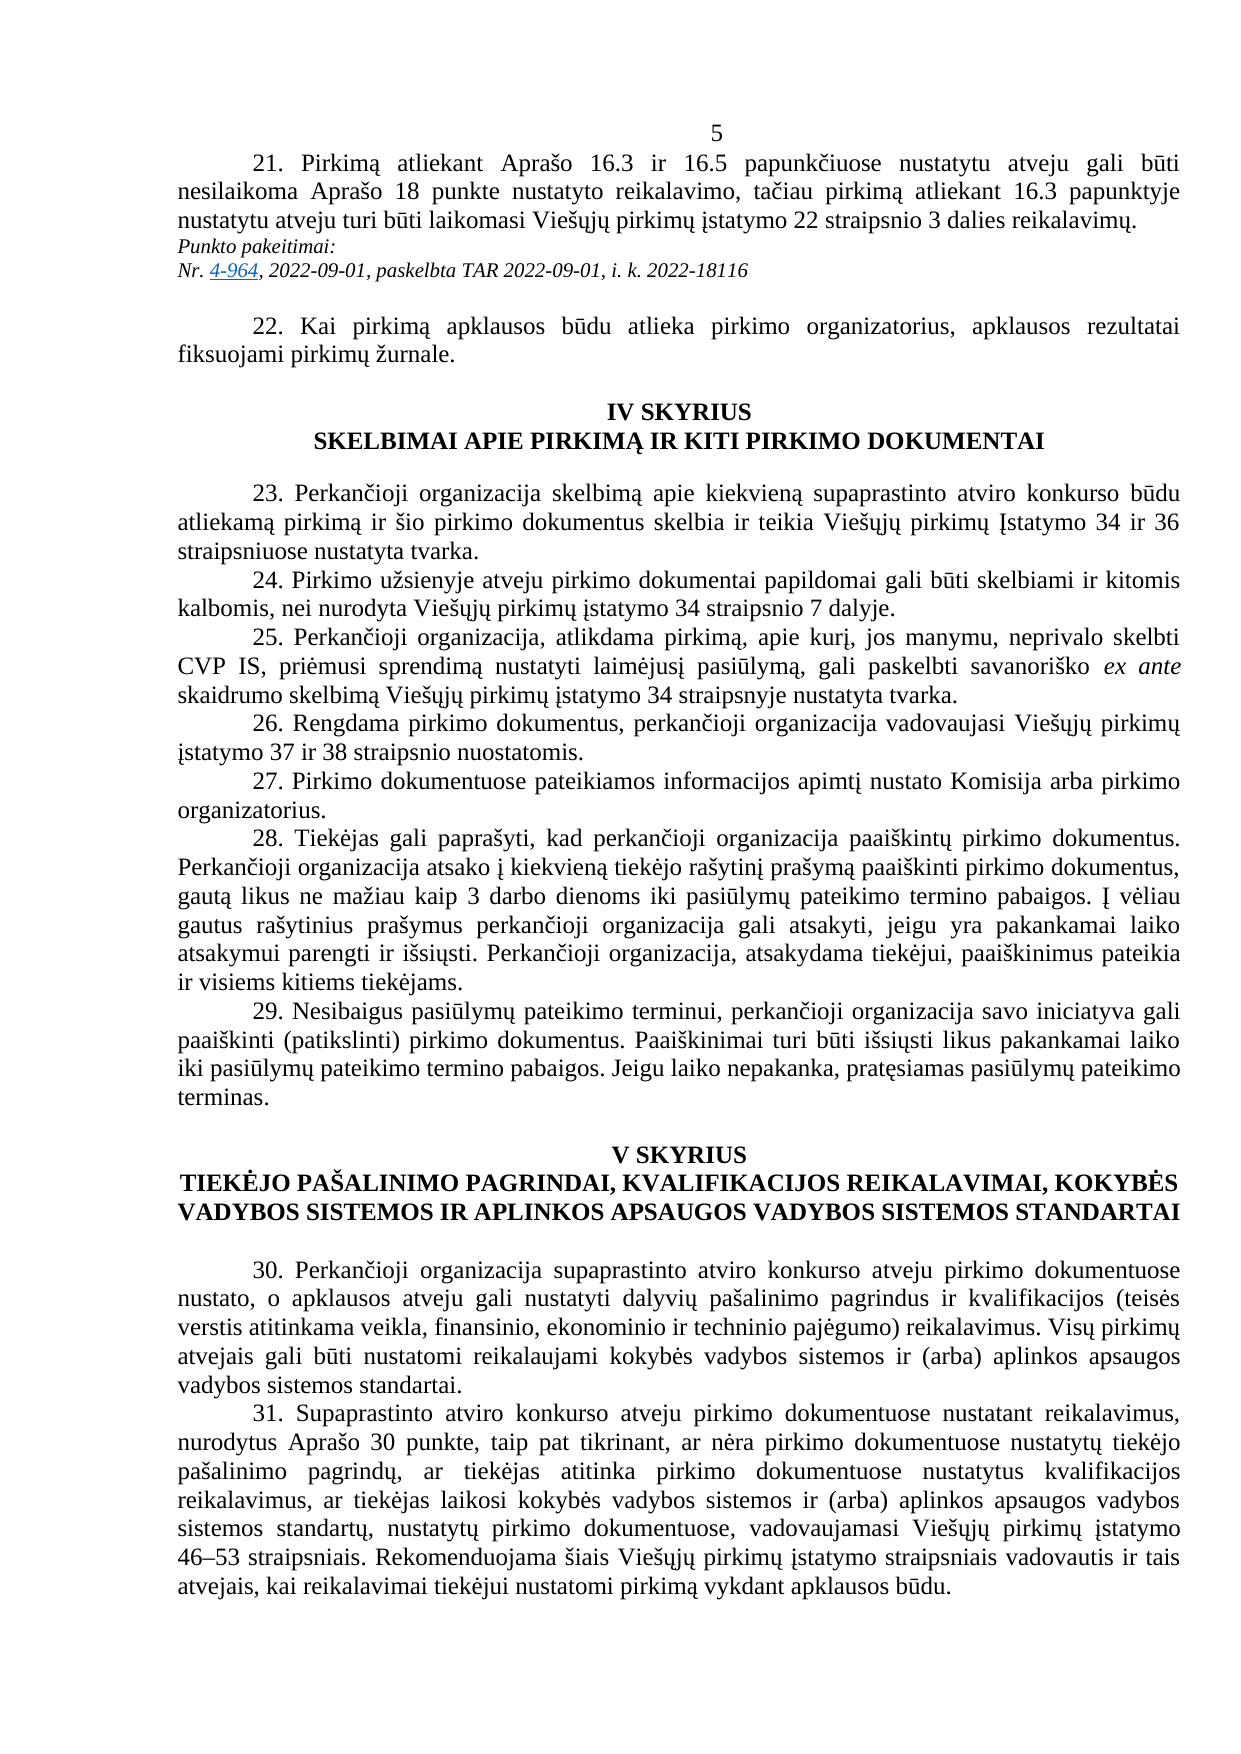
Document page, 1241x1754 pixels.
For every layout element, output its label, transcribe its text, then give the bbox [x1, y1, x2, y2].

text 27. Pirkimo dokumentuose pateikiamos informacijos apimtį nustato Komisija arba pirkimo organizatorius. [177, 766, 1181, 823]
text V SKYRIUS [177, 1140, 1181, 1168]
subtitle 30. Perkančioji organizacija supaprastinto atviro konkurso atveju pirkimo dokumentuose nustato, o apklausos atveju gali nustatyti dalyvių pašalinimo pagrindus ir kvalifikacijos (teisės verstis atitinkama veikla, finansinio, ekonominio ir techninio pajėgumo) reikalavimus. Visų pirkimų atvejais gali būti nustatomi reikalaujami kokybės vadybos sistemos ir (arba) aplinkos apsaugos vadybos sistemos standartai. [177, 1255, 1181, 1398]
text SKELBIMAI APIE PIRKIMĄ IR KITI PIRKIMO DOKUMENTAI [177, 426, 1181, 454]
text Nr. 4-964, 2022-09-01, paskelbta TAR 2022-09-01, i. k. 2022-18116 [177, 258, 1181, 282]
text TIEKĖJO PAŠALINIMO PAGRINDAI, KVALIFIKACIJOS REIKALAVIMAI, KOKYBĖS VADYBOS SISTEMOS IR APLINKOS APSAUGOS VADYBOS SISTEMOS STANDARTAI [177, 1168, 1181, 1226]
text IV SKYRIUS [177, 397, 1181, 426]
subtitle 24. Pirkimo užsienyje atveju pirkimo dokumentai papildomai gali būti skelbiami ir kitomis kalbomis, nei nurodyta Viešųjų pirkimų įstatymo 34 straipsnio 7 dalyje. [177, 565, 1181, 622]
text 21. Pirkimą atliekant Aprašo 16.3 ir 16.5 papunkčiuose nustatytu atveju gali būti nesilaikoma Aprašo 18 punkte nustatyto reikalavimo, tačiau pirkimą atliekant 16.3 papunktyje nustatytu atveju turi būti laikomasi Viešųjų pirkimų įstatymo 22 straipsnio 3 dalies reikalavimų. [177, 148, 1181, 234]
subtitle 28. Tiekėjas gali paprašyti, kad perkančioji organizacija paaiškintų pirkimo dokumentus. Perkančioji organizacija atsako į kiekvieną tiekėjo rašytinį prašymą paaiškinti pirkimo dokumentus, gautą likus ne mažiau kaip 3 darbo dienoms iki pasiūlymų pateikimo termino pabaigos. Į vėliau gautus rašytinius prašymus perkančioji organizacija gali atsakyti, jeigu yra pakankamai laiko atsakymui parengti ir išsiųsti. Perkančioji organizacija, atsakydama tiekėjui, paaiškinimus pateikia ir visiems kitiems tiekėjams. [177, 823, 1181, 996]
text 26. Rengdama pirkimo dokumentus, perkančioji organizacija vadovaujasi Viešųjų pirkimų įstatymo 37 ir 38 straipsnio nuostatomis. [177, 708, 1181, 766]
subtitle 23. Perkančioji organizacija skelbimą apie kiekvieną supaprastinto atviro konkurso būdu atliekamą pirkimą ir šio pirkimo dokumentus skelbia ir teikia Viešųjų pirkimų Įstatymo 34 ir 36 straipsniuose nustatyta tvarka. [177, 478, 1181, 565]
subtitle 31. Supaprastinto atviro konkurso atveju pirkimo dokumentuose nustatant reikalavimus, nurodytus Aprašo 30 punkte, taip pat tikrinant, ar nėra pirkimo dokumentuose nustatytų tiekėjo pašalinimo pagrindų, ar tiekėjas atitinka pirkimo dokumentuose nustatytus kvalifikacijos reikalavimus, ar tiekėjas laikosi kokybės vadybos sistemos ir (arba) aplinkos apsaugos vadybos sistemos standartų, nustatytų pirkimo dokumentuose, vadovaujamasi Viešųjų pirkimų įstatymo 46–53 straipsniais. Rekomenduojama šiais Viešųjų pirkimų įstatymo straipsniais vadovautis ir tais atvejais, kai reikalavimai tiekėjui nustatomi pirkimą vykdant apklausos būdu. [177, 1398, 1181, 1600]
subtitle 29. Nesibaigus pasiūlymų pateikimo terminui, perkančioji organizacija savo iniciatyva gali paaiškinti (patikslinti) pirkimo dokumentus. Paaiškinimai turi būti išsiųsti likus pakankamai laiko iki pasiūlymų pateikimo termino pabaigos. Jeigu laiko nepakanka, pratęsiamas pasiūlymų pateikimo terminas. [177, 996, 1181, 1111]
subtitle 25. Perkančioji organizacija, atlikdama pirkimą, apie kurį, jos manymu, neprivalo skelbti CVP IS, priėmusi sprendimą nustatyti laimėjusį pasiūlymą, gali paskelbti savanoriško ex ante skaidrumo skelbimą Viešųjų pirkimų įstatymo 34 straipsnyje nustatyta tvarka. [177, 622, 1181, 708]
subtitle 22. Kai pirkimą apklausos būdu atlieka pirkimo organizatorius, apklausos rezultatai fiksuojami pirkimų žurnale. [177, 311, 1181, 368]
text Punkto pakeitimai: [177, 234, 1181, 258]
